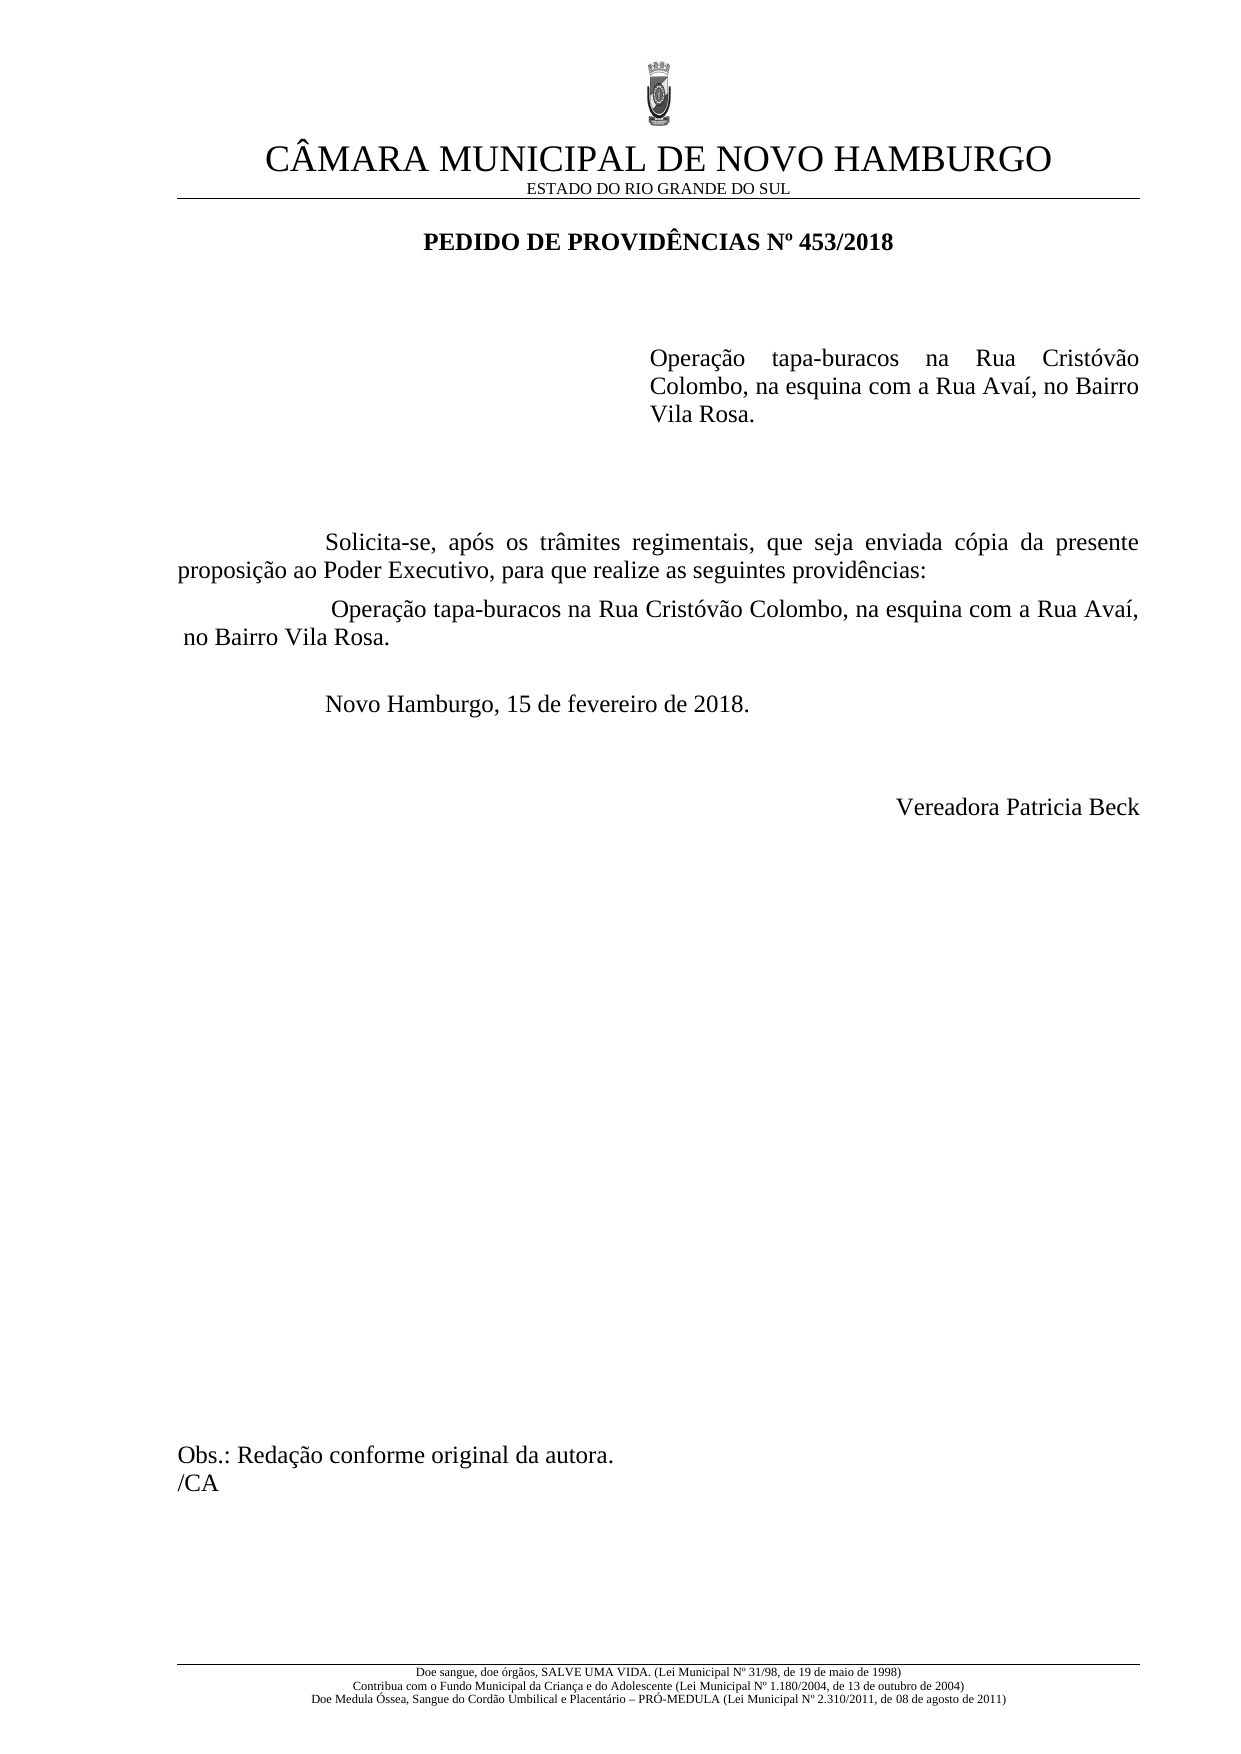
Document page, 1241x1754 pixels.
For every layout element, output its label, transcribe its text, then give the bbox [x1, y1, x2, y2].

text Operação tapa-buracos na Rua Cristóvão Colombo, na esquina com a Rua Avaí, no Bairro Vila Rosa. [183, 595, 1140, 651]
text PEDIDO DE PROVIDÊNCIAS Nº 453/2018 [177, 228, 1140, 256]
text Vereadora Patricia Beck [177, 793, 1140, 820]
text Novo Hamburgo, 15 de fevereiro de 2018. [177, 690, 1140, 718]
text Operação tapa-buracos na Rua Cristóvão Colombo, na esquina com a Rua Avaí, no Bairro Vila Rosa. [649, 344, 1140, 428]
text /CA [177, 1469, 1140, 1497]
text Solicita-se, após os trâmites regimentais, que seja enviada cópia da presente proposição ao Poder Executivo, para que realize as seguintes providências: [177, 528, 1140, 583]
text Obs.: Redação conforme original da autora. [177, 1442, 1140, 1469]
